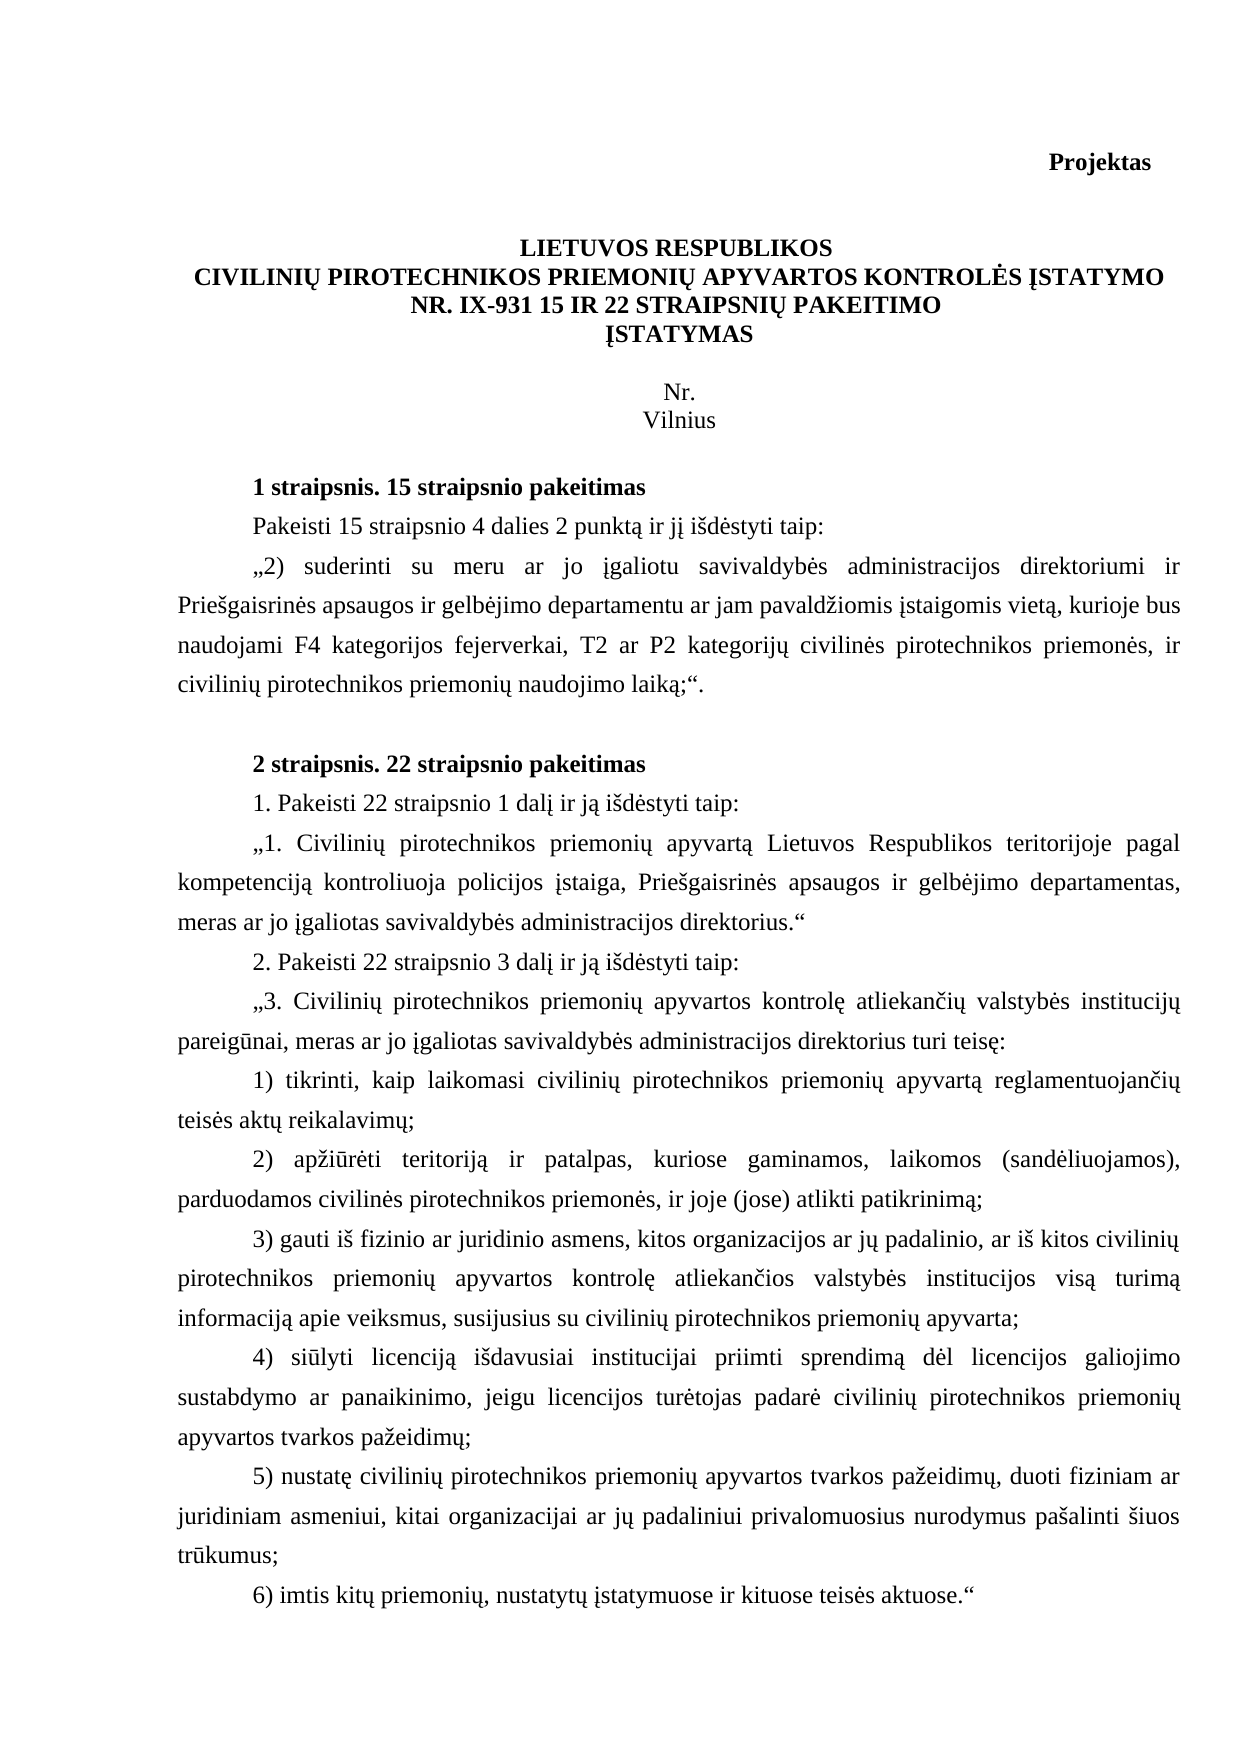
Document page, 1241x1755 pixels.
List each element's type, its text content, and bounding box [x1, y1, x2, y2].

text 6) imtis kitų priemonių, nustatytų įstatymuose ir kituose teisės aktuose.“ [177, 1569, 1181, 1609]
text „1. Civilinių pirotechnikos priemonių apyvartą Lietuvos Respublikos teritorijoje pagal kompetenciją kontroliuoja policijos įstaiga, Priešgaisrinės apsaugos ir gelbėjimo departamentas, meras ar jo įgaliotas savivaldybės administracijos direktorius.“ [177, 817, 1181, 936]
text 2) apžiūrėti teritoriją ir patalpas, kuriose gaminamos, laikomos (sandėliuojamos), parduodamos civilinės pirotechnikos priemonės, ir joje (jose) atlikti patikrinimą; [177, 1134, 1181, 1213]
text Projektas [177, 147, 1181, 176]
text 1. Pakeisti 22 straipsnio 1 dalį ir ją išdėstyti taip: [177, 777, 1181, 817]
text 4) siūlyti licenciją išdavusiai institucijai priimti sprendimą dėl licencijos galiojimo sustabdymo ar panaikinimo, jeigu licencijos turėtojas padarė civilinių pirotechnikos priemonių apyvartos tvarkos pažeidimų; [177, 1332, 1181, 1450]
text „2) suderinti su meru ar jo įgaliotu savivaldybės administracijos direktoriumi ir Priešgaisrinės apsaugos ir gelbėjimo departamentu ar jam pavaldžiomis įstaigomis vietą, kurioje bus naudojami F4 kategorijos fejerverkai, T2 ar P2 kategorijų civilinės pirotechnikos priemonės, ir civilinių pirotechnikos priemonių naudojimo laiką;“. [177, 540, 1181, 698]
text 3) gauti iš fizinio ar juridinio asmens, kitos organizacijos ar jų padalinio, ar iš kitos civilinių pirotechnikos priemonių apyvartos kontrolę atliekančios valstybės institucijos visą turimą informaciją apie veiksmus, susijusius su civilinių pirotechnikos priemonių apyvarta; [177, 1213, 1181, 1332]
text 1 straipsnis. 15 straipsnio pakeitimas [177, 461, 1181, 500]
text Lietuvos Respublikos [177, 233, 1181, 262]
text 2. Pakeisti 22 straipsnio 3 dalį ir ją išdėstyti taip: [177, 936, 1181, 975]
text įstatymas [177, 319, 1181, 348]
text 1) tikrinti, kaip laikomasi civilinių pirotechnikos priemonių apyvartą reglamentuojančių teisės aktų reikalavimų; [177, 1054, 1181, 1134]
text Pakeisti 15 straipsnio 4 dalies 2 punktą ir jį išdėstyti taip: [177, 500, 1181, 540]
text Nr. [177, 377, 1181, 406]
text Vilnius [177, 406, 1181, 434]
text „3. Civilinių pirotechnikos priemonių apyvartos kontrolę atliekančių valstybės institucijų pareigūnai, meras ar jo įgaliotas savivaldybės administracijos direktorius turi teisę: [177, 975, 1181, 1054]
text 5) nustatę civilinių pirotechnikos priemonių apyvartos tvarkos pažeidimų, duoti fiziniam ar juridiniam asmeniui, kitai organizacijai ar jų padaliniui privalomuosius nurodymus pašalinti šiuos trūkumus; [177, 1450, 1181, 1569]
text civilinių pirotechnikos priemonių apyvartos kontrolės įstatymo Nr. IX-931 15 ir 22 straipsnių pakeitimo [177, 262, 1181, 319]
text 2 straipsnis. 22 straipsnio pakeitimas [177, 738, 1181, 777]
